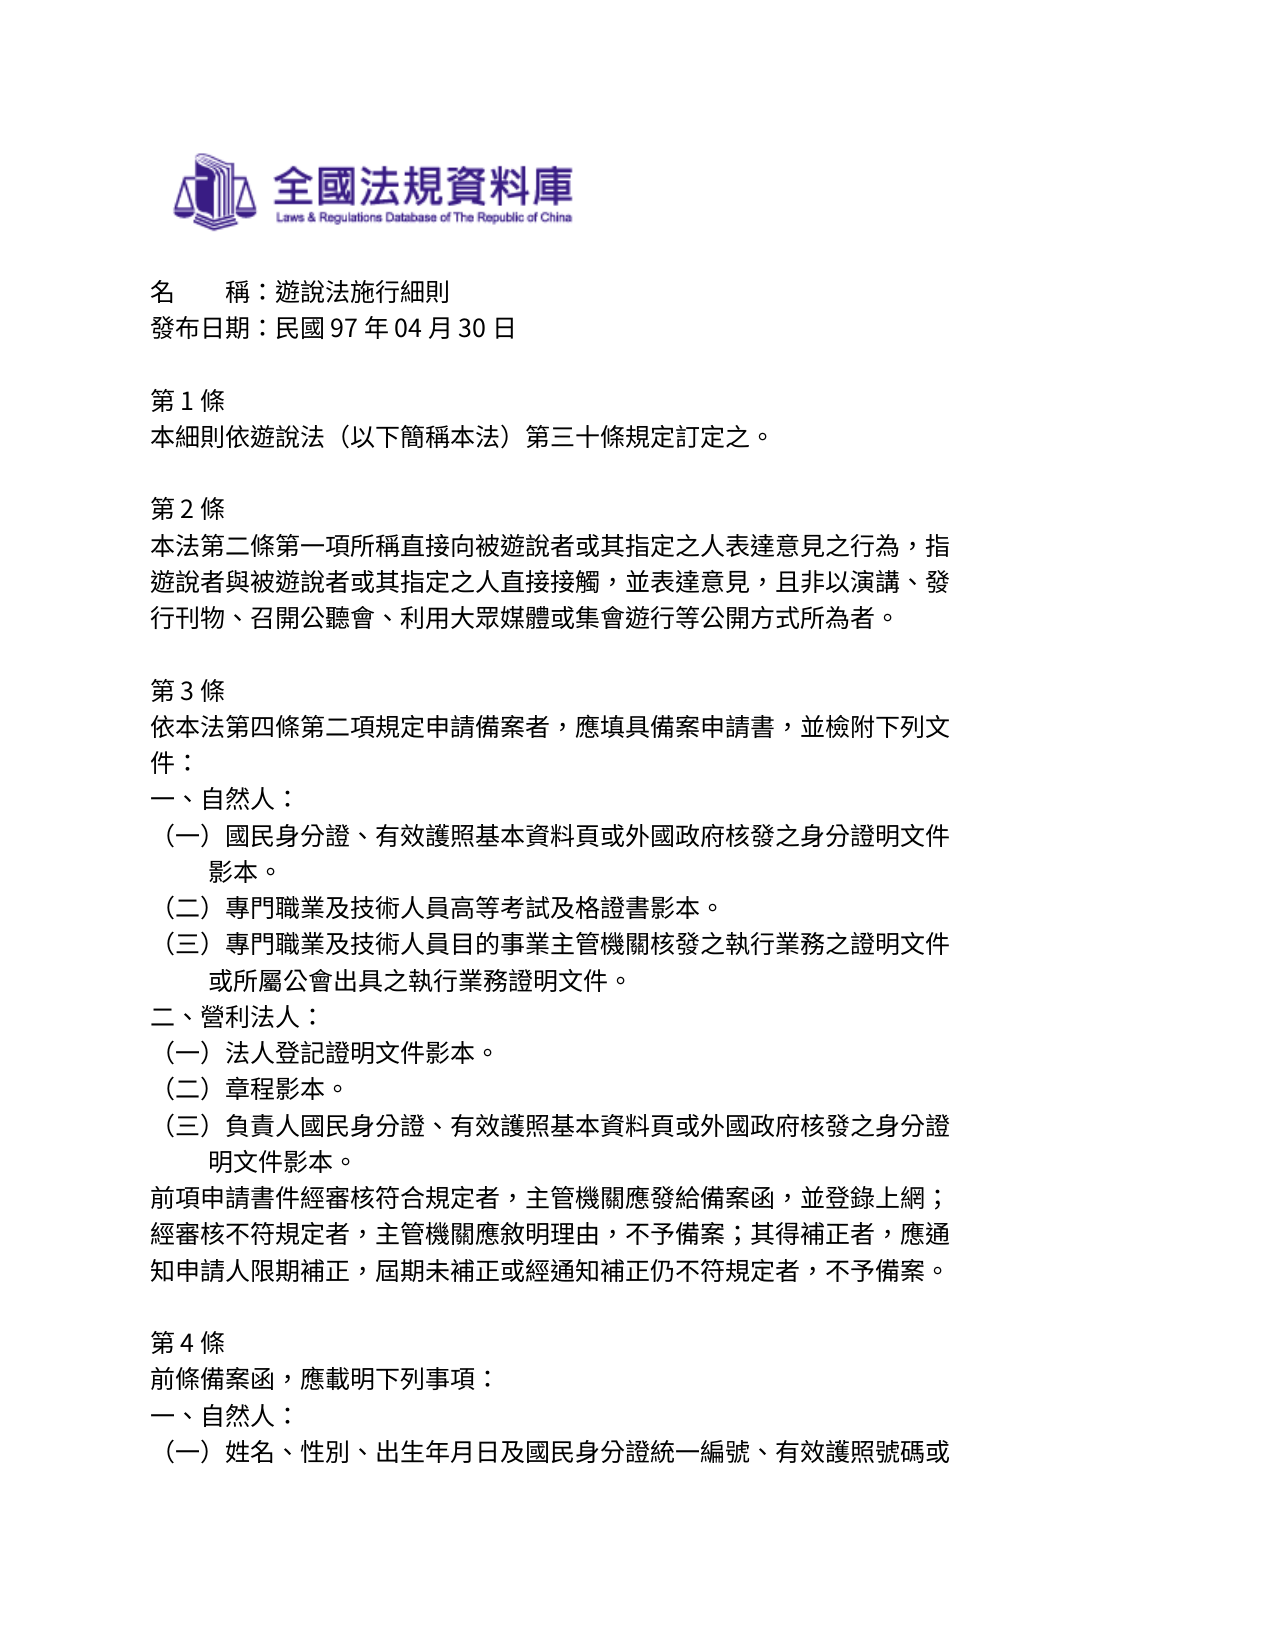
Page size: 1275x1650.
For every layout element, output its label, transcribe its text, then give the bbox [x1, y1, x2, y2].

text （二）章程影本。 [150, 1070, 1125, 1106]
text 本細則依遊說法（以下簡稱本法）第三十條規定訂定之。 [150, 417, 1125, 453]
text 遊說者與被遊說者或其指定之人直接接觸，並表達意見，且非以演講、發 [150, 562, 1125, 598]
text 經審核不符規定者，主管機關應敘明理由，不予備案；其得補正者，應通 [150, 1215, 1125, 1251]
text 前條備案函，應載明下列事項： [150, 1360, 1125, 1396]
text （三）專門職業及技術人員目的事業主管機關核發之執行業務之證明文件 [150, 925, 1125, 961]
text 依本法第四條第二項規定申請備案者，應填具備案申請書，並檢附下列文 [150, 707, 1125, 743]
text 一、自然人： [150, 1396, 1125, 1432]
text 明文件影本。 [150, 1142, 1125, 1178]
text 名 稱：遊說法施行細則 [150, 272, 1125, 308]
text 一、自然人： [150, 780, 1125, 816]
text 第 1 條 [150, 381, 1125, 417]
text （一）姓名、性別、出生年月日及國民身分證統一編號、有效護照號碼或 [150, 1432, 1125, 1468]
text （二）專門職業及技術人員高等考試及格證書影本。 [150, 888, 1125, 925]
text 第 4 條 [150, 1323, 1125, 1360]
text 件： [150, 743, 1125, 780]
text （三）負責人國民身分證、有效護照基本資料頁或外國政府核發之身分證 [150, 1106, 1125, 1142]
text （一）法人登記證明文件影本。 [150, 1033, 1125, 1070]
text 或所屬公會出具之執行業務證明文件。 [150, 961, 1125, 997]
text 前項申請書件經審核符合規定者，主管機關應發給備案函，並登錄上網； [150, 1178, 1125, 1215]
text 發布日期：民國 97 年 04 月 30 日 [150, 308, 1125, 345]
text 影本。 [150, 852, 1125, 888]
text 本法第二條第一項所稱直接向被遊說者或其指定之人表達意見之行為，指 [150, 526, 1125, 562]
text 知申請人限期補正，屆期未補正或經通知補正仍不符規定者，不予備案。 [150, 1251, 1125, 1287]
text 第 3 條 [150, 671, 1125, 707]
text （一）國民身分證、有效護照基本資料頁或外國政府核發之身分證明文件 [150, 816, 1125, 852]
text 第 2 條 [150, 490, 1125, 526]
text 行刊物、召開公聽會、利用大眾媒體或集會遊行等公開方式所為者。 [150, 598, 1125, 635]
text 二、營利法人： [150, 997, 1125, 1033]
